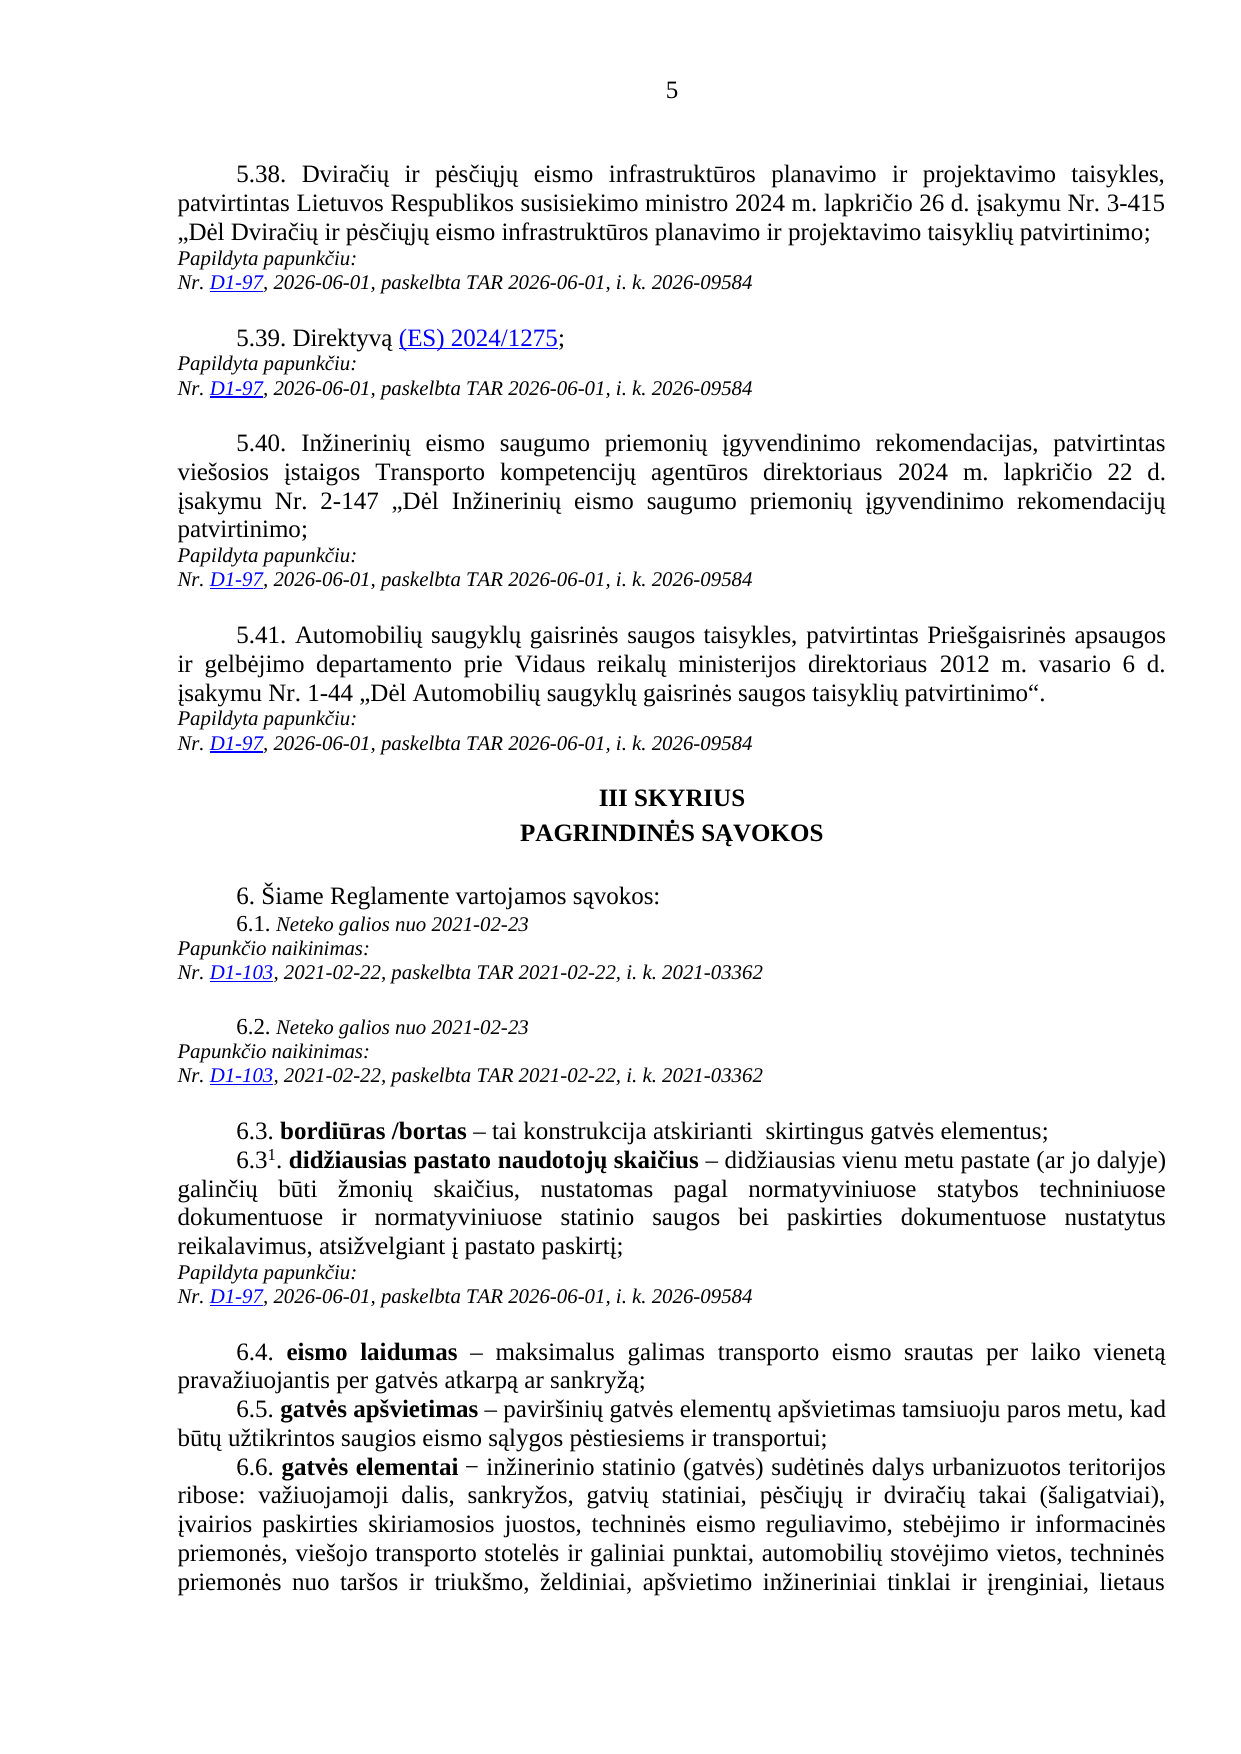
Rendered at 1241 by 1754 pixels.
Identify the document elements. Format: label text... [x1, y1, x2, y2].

text Papildyta papunkčiu: [177, 1260, 1166, 1284]
text 6.1. Neteko galios nuo 2021-02-23 [177, 910, 1166, 936]
text Papunkčio naikinimas: [177, 1039, 1166, 1063]
text 5.40. Inžinerinių eismo saugumo priemonių įgyvendinimo rekomendacijas, patvirtintas viešosios įstaigos Transporto kompetencijų agentūros direktoriaus 2024 m. lapkričio 22 d. įsakymu Nr. 2-147 „Dėl Inžinerinių eismo saugumo priemonių įgyvendinimo rekomendacijų patvirtinimo; [177, 428, 1166, 543]
text Papildyta papunkčiu: [177, 706, 1166, 730]
text Nr. D1-97, 2026-06-01, paskelbta TAR 2026-06-01, i. k. 2026-09584 [177, 1284, 1166, 1308]
text III skyrius [177, 783, 1166, 812]
text 6.5. gatvės apšvietimas – paviršinių gatvės elementų apšvietimas tamsiuoju paros metu, kad būtų užtikrintos saugios eismo sąlygos pėstiesiems ir transportui; [177, 1394, 1166, 1452]
text Nr. D1-97, 2026-06-01, paskelbta TAR 2026-06-01, i. k. 2026-09584 [177, 270, 1166, 294]
text Nr. D1-97, 2026-06-01, paskelbta TAR 2026-06-01, i. k. 2026-09584 [177, 730, 1166, 754]
text Nr. D1-103, 2021-02-22, paskelbta TAR 2021-02-22, i. k. 2021-03362 [177, 1063, 1166, 1087]
text Papildyta papunkčiu: [177, 246, 1166, 270]
text Papildyta papunkčiu: [177, 543, 1166, 567]
text Papunkčio naikinimas: [177, 936, 1166, 960]
text 5.38. Dviračių ir pėsčiųjų eismo infrastruktūros planavimo ir projektavimo taisykles, patvirtintas Lietuvos Respublikos susisiekimo ministro 2024 m. lapkričio 26 d. įsakymu Nr. 3-415 „Dėl Dviračių ir pėsčiųjų eismo infrastruktūros planavimo ir projektavimo taisyklių patvirtinimo; [177, 159, 1166, 246]
text 6.31. didžiausias pastato naudotojų skaičius – didžiausias vienu metu pastate (ar jo dalyje) galinčių būti žmonių skaičius, nustatomas pagal normatyviniuose statybos techniniuose dokumentuose ir normatyviniuose statinio saugos bei paskirties dokumentuose nustatytus reikalavimus, atsižvelgiant į pastato paskirtį; [177, 1145, 1166, 1260]
text Nr. D1-103, 2021-02-22, paskelbta TAR 2021-02-22, i. k. 2021-03362 [177, 960, 1166, 984]
text 6.4. eismo laidumas – maksimalus galimas transporto eismo srautas per laiko vienetą pravažiuojantis per gatvės atkarpą ar sankryžą; [177, 1337, 1166, 1394]
text 6.6. gatvės elementai − inžinerinio statinio (gatvės) sudėtinės dalys urbanizuotos teritorijos ribose: važiuojamoji dalis, sankryžos, gatvių statiniai, pėsčiųjų ir dviračių takai (šaligatviai), įvairios paskirties skiriamosios juostos, techninės eismo reguliavimo, stebėjimo ir informacinės priemonės, viešojo transporto stotelės ir galiniai punktai, automobilių stovėjimo vietos, techninės priemonės nuo taršos ir triukšmo, želdiniai, apšvietimo inžineriniai tinklai ir įrenginiai, lietaus [177, 1452, 1166, 1596]
text 5.41. Automobilių saugyklų gaisrinės saugos taisykles, patvirtintas Priešgaisrinės apsaugos ir gelbėjimo departamento prie Vidaus reikalų ministerijos direktoriaus 2012 m. vasario 6 d. įsakymu Nr. 1-44 „Dėl Automobilių saugyklų gaisrinės saugos taisyklių patvirtinimo“. [177, 620, 1166, 706]
text 6.2. Neteko galios nuo 2021-02-23 [177, 1013, 1166, 1039]
text Papildyta papunkčiu: [177, 351, 1166, 375]
text Nr. D1-97, 2026-06-01, paskelbta TAR 2026-06-01, i. k. 2026-09584 [177, 567, 1166, 591]
text 6.3. bordiūras /bortas – tai konstrukcija atskirianti skirtingus gatvės elementus; [177, 1116, 1166, 1145]
text pagrindinės sąvokos [177, 818, 1166, 846]
text 5.39. Direktyvą (ES) 2024/1275; [177, 323, 1166, 351]
text Nr. D1-97, 2026-06-01, paskelbta TAR 2026-06-01, i. k. 2026-09584 [177, 375, 1166, 399]
text 6. Šiame Reglamente vartojamos sąvokos: [177, 881, 1166, 910]
